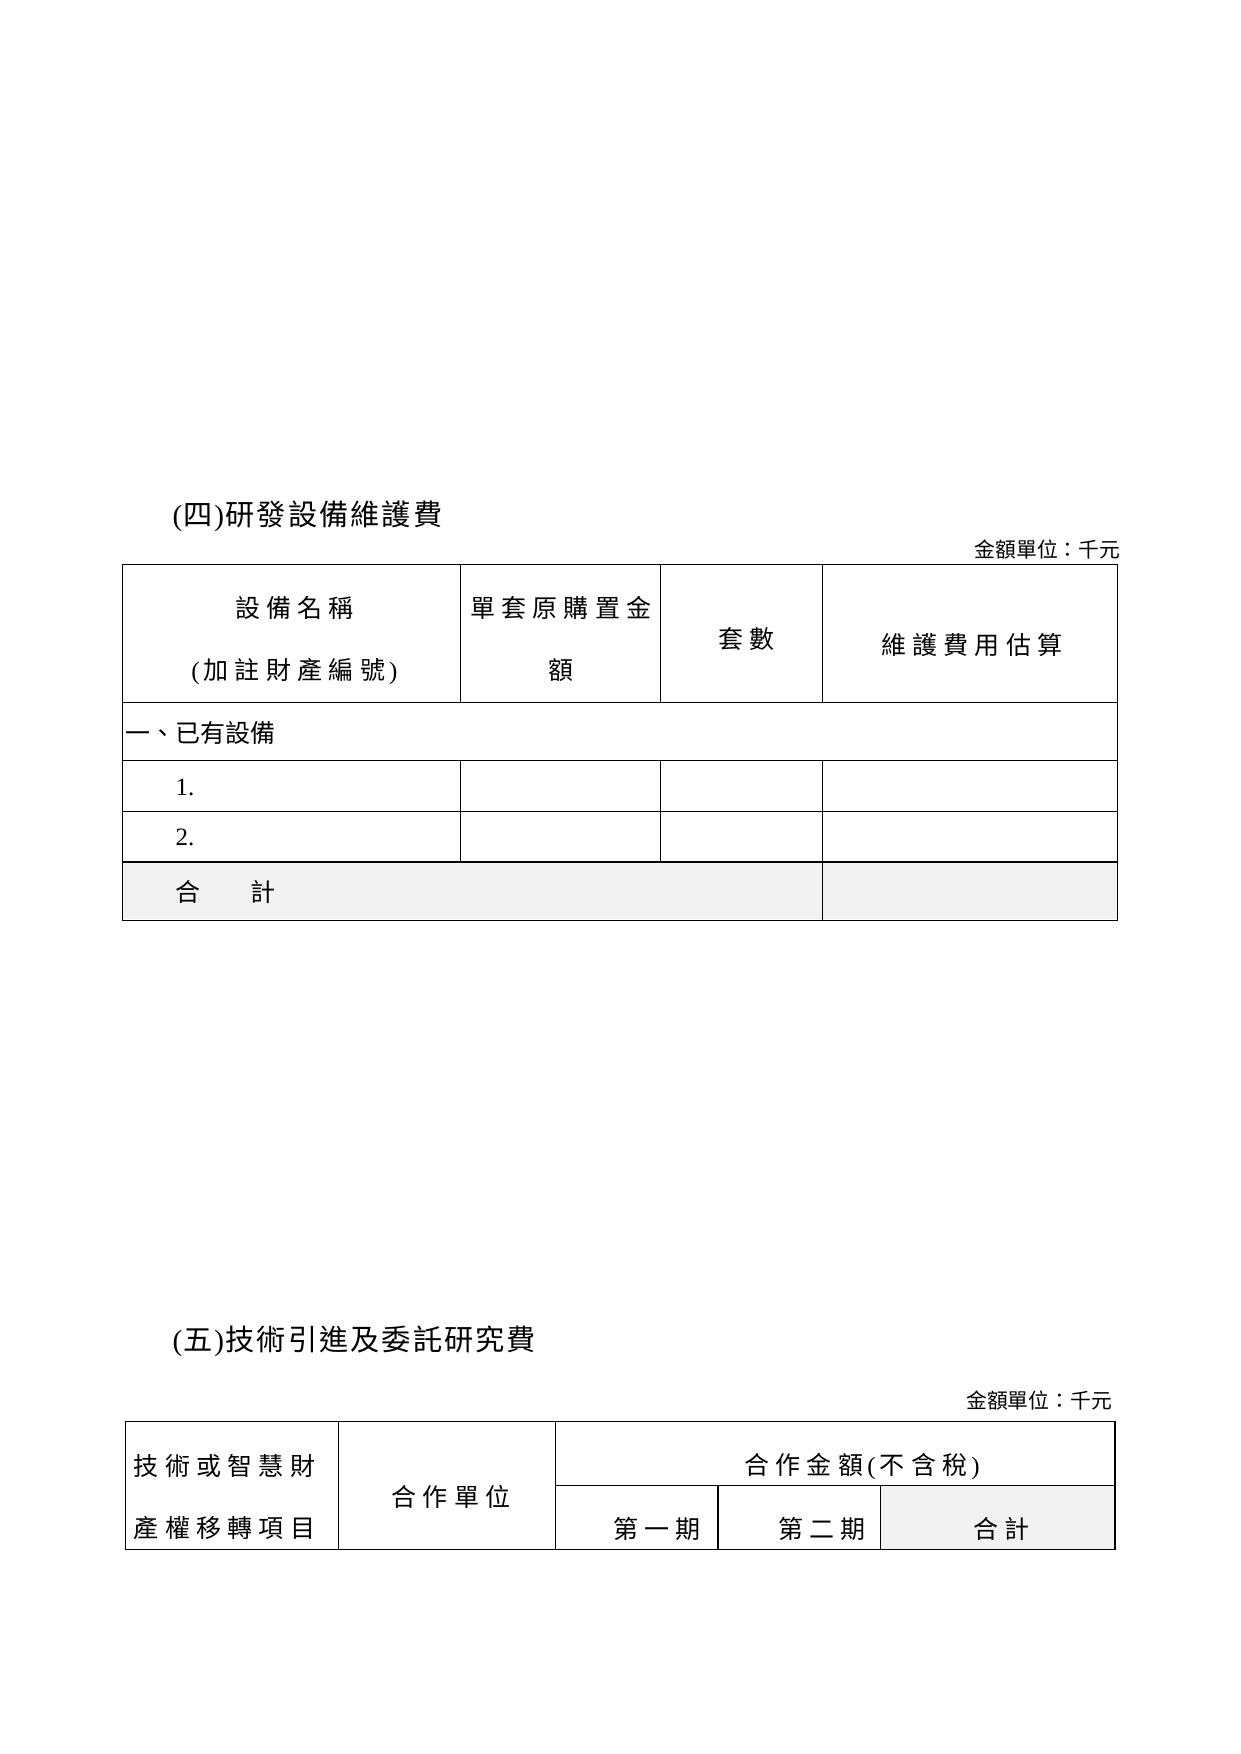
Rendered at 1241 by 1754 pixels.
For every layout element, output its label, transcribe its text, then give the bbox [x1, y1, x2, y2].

table_header 套數 [661, 565, 822, 702]
table_cell [823, 812, 1117, 861]
table_cell [661, 761, 822, 811]
table_cell 技術或智慧財產權移轉項目 [126, 1422, 338, 1549]
text (四)研發設備維護費 [170, 471, 1120, 533]
table_cell [823, 863, 1117, 919]
table_cell 第一期 [556, 1486, 717, 1549]
table_header 單套原購置金額 [461, 565, 660, 702]
table_cell 合作單位 [339, 1422, 555, 1549]
table_cell [461, 761, 660, 811]
table_cell 合 計 [123, 863, 822, 919]
table_cell 2. [123, 812, 460, 861]
table_cell 一、已有設備 [123, 703, 1117, 760]
table_cell 第二期 [719, 1486, 880, 1549]
table_header 設備名稱 (加註財產編號) [123, 565, 460, 702]
table_header 維護費用估算 [823, 565, 1117, 702]
table_header 金額單位：千元 [125, 1358, 1115, 1421]
table_cell [461, 812, 660, 861]
text (五)技術引進及委託研究費 [170, 1296, 1120, 1358]
table_cell [661, 812, 822, 861]
text 金額單位：千元 [283, 533, 1120, 563]
table_cell 合作金額(不含稅) [556, 1422, 1114, 1484]
table_cell [823, 761, 1117, 811]
table_cell 合計 [881, 1486, 1114, 1549]
table_cell 1. [123, 761, 460, 811]
